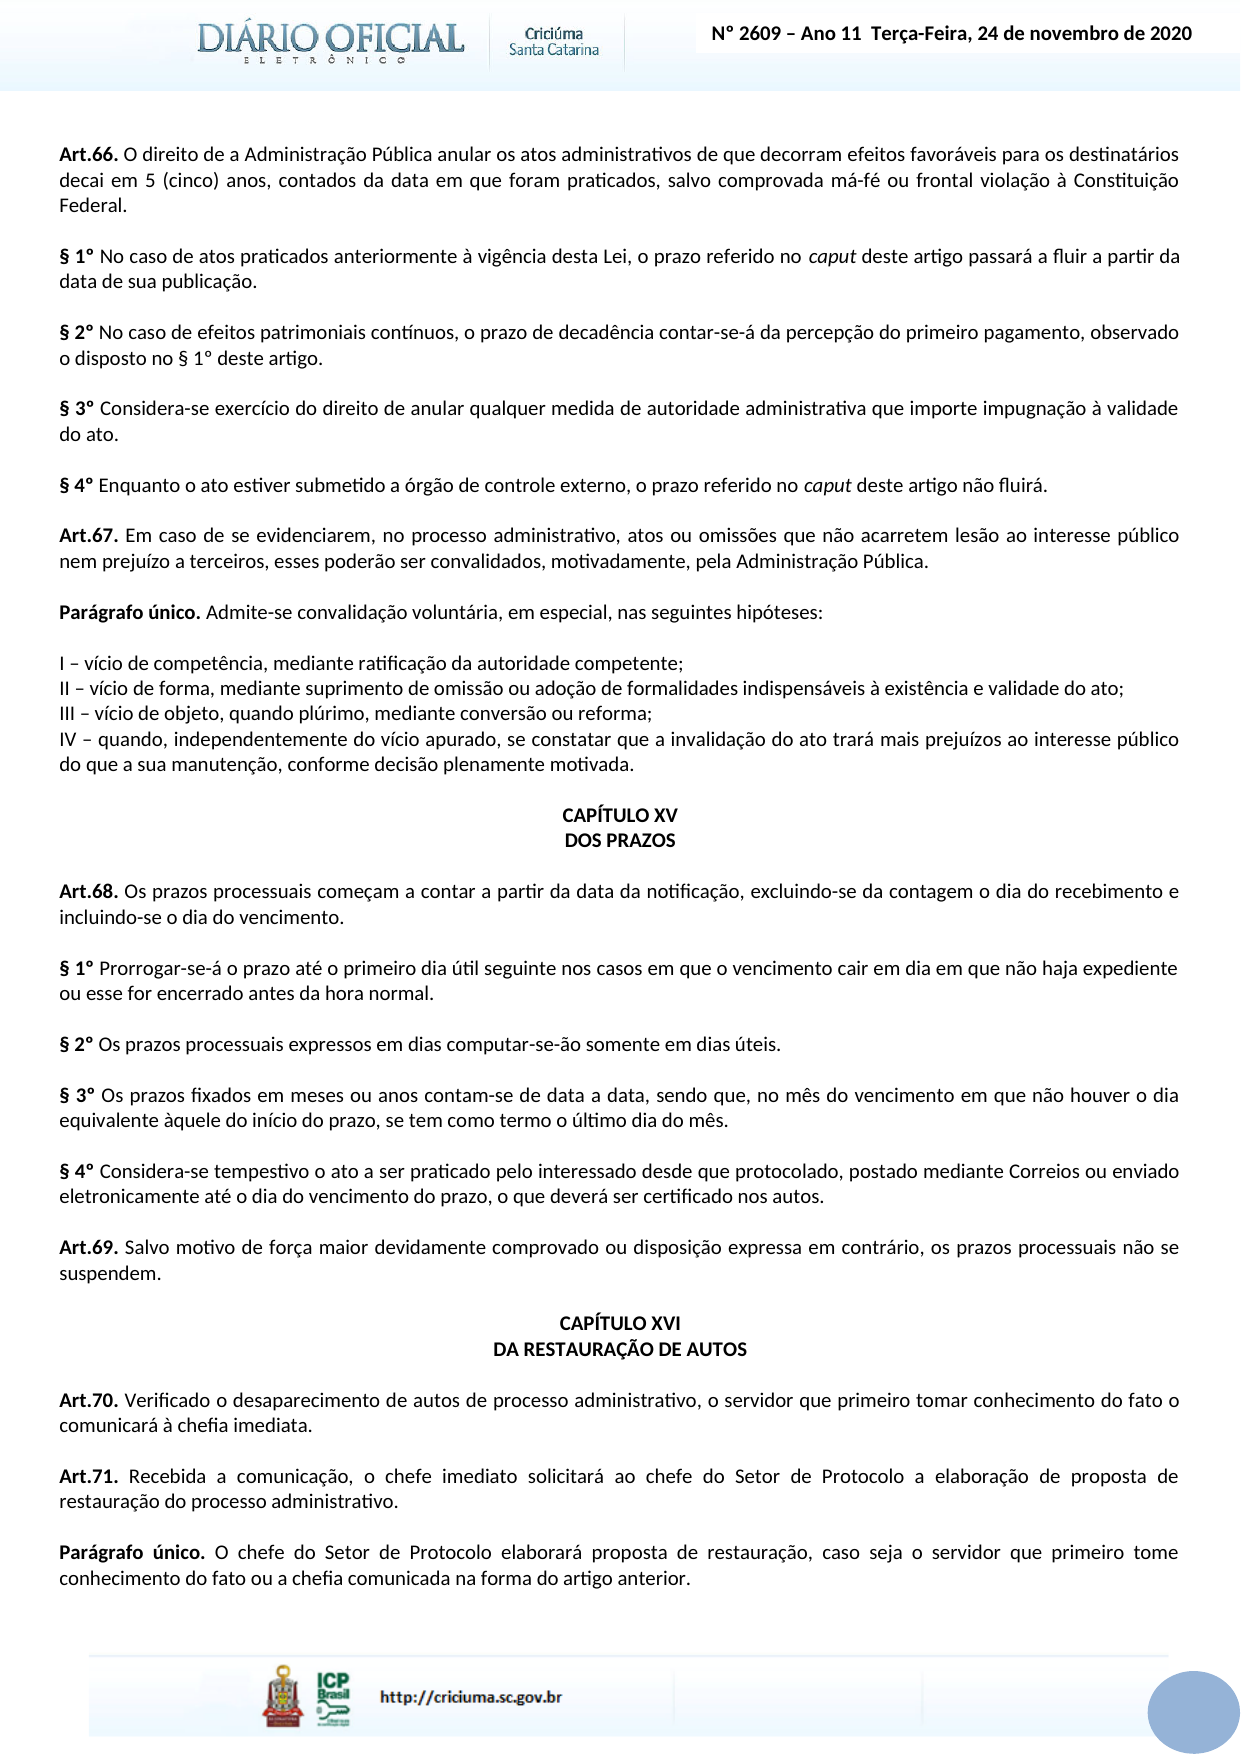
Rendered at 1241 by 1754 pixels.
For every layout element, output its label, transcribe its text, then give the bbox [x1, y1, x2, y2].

text § 3º Os prazos fixados em meses ou anos contam-se de data a data, sendo que, no mês do vencimento em que não houver o dia equivalente àquele do início do prazo, se tem como termo o último dia do mês. [59, 1082, 1181, 1133]
text § 2º No caso de efeitos patrimoniais contínuos, o prazo de decadência contar-se-á da percepção do primeiro pagamento, observado o disposto no § 1º deste artigo. [59, 319, 1181, 370]
text III – vício de objeto, quando plúrimo, mediante conversão ou reforma; [59, 701, 1181, 726]
text IV – quando, independentemente do vício apurado, se constatar que a invalidação do ato trará mais prejuízos ao interesse público do que a sua manutenção, conforme decisão plenamente motivada. [59, 726, 1181, 777]
text Parágrafo único. O chefe do Setor de Protocolo elaborará proposta de restauração, caso seja o servidor que primeiro tome conhecimento do fato ou a chefia comunicada na forma do artigo anterior. [59, 1539, 1181, 1590]
text § 4º Considera-se tempestivo o ato a ser praticado pelo interessado desde que protocolado, postado mediante Correios ou enviado eletronicamente até o dia do vencimento do prazo, o que deverá ser certificado nos autos. [59, 1158, 1181, 1209]
text Art.67. Em caso de se evidenciarem, no processo administrativo, atos ou omissões que não acarretem lesão ao interesse público nem prejuízo a terceiros, esses poderão ser convalidados, motivadamente, pela Administração Pública. [59, 523, 1181, 573]
text Art.71. Recebida a comunicação, o chefe imediato solicitará ao chefe do Setor de Protocolo a elaboração de proposta de restauração do processo administrativo. [59, 1463, 1181, 1514]
text Art.70. Verificado o desaparecimento de autos de processo administrativo, o servidor que primeiro tomar conhecimento do fato o comunicará à chefia imediata. [59, 1387, 1181, 1438]
text II – vício de forma, mediante suprimento de omissão ou adoção de formalidades indispensáveis à existência e validade do ato; [59, 675, 1181, 701]
text § 3º Considera-se exercício do direito de anular qualquer medida de autoridade administrativa que importe impugnação à validade do ato. [59, 396, 1181, 446]
text Art.69. Salvo motivo de força maior devidamente comprovado ou disposição expressa em contrário, os prazos processuais não se suspendem. [59, 1234, 1181, 1285]
text § 2º Os prazos processuais expressos em dias computar-se-ão somente em dias úteis. [59, 1031, 1181, 1056]
text CAPÍTULO XVI [59, 1311, 1181, 1336]
text DA RESTAURAÇÃO DE AUTOS [59, 1336, 1181, 1361]
text § 4º Enquanto o ato estiver submetido a órgão de controle externo, o prazo referido no caput deste artigo não fluirá. [59, 472, 1181, 497]
text I – vício de competência, mediante ratificação da autoridade competente; [59, 650, 1181, 675]
text Art.66. O direito de a Administração Pública anular os atos administrativos de que decorram efeitos favoráveis para os destinatários decai em 5 (cinco) anos, contados da data em que foram praticados, salvo comprovada má-fé ou frontal violação à Constituição Federal. [59, 141, 1181, 218]
text § 1º Prorrogar-se-á o prazo até o primeiro dia útil seguinte nos casos em que o vencimento cair em dia em que não haja expediente ou esse for encerrado antes da hora normal. [59, 955, 1181, 1006]
text Art.68. Os prazos processuais começam a contar a partir da data da notificação, excluindo-se da contagem o dia do recebimento e incluindo-se o dia do vencimento. [59, 878, 1181, 929]
text § 1º No caso de atos praticados anteriormente à vigência desta Lei, o prazo referido no caput deste artigo passará a fluir a partir da data de sua publicação. [59, 243, 1181, 294]
text DOS PRAZOS [59, 828, 1181, 853]
text CAPÍTULO XV [59, 802, 1181, 828]
text Parágrafo único. Admite-se convalidação voluntária, em especial, nas seguintes hipóteses: [59, 599, 1181, 624]
